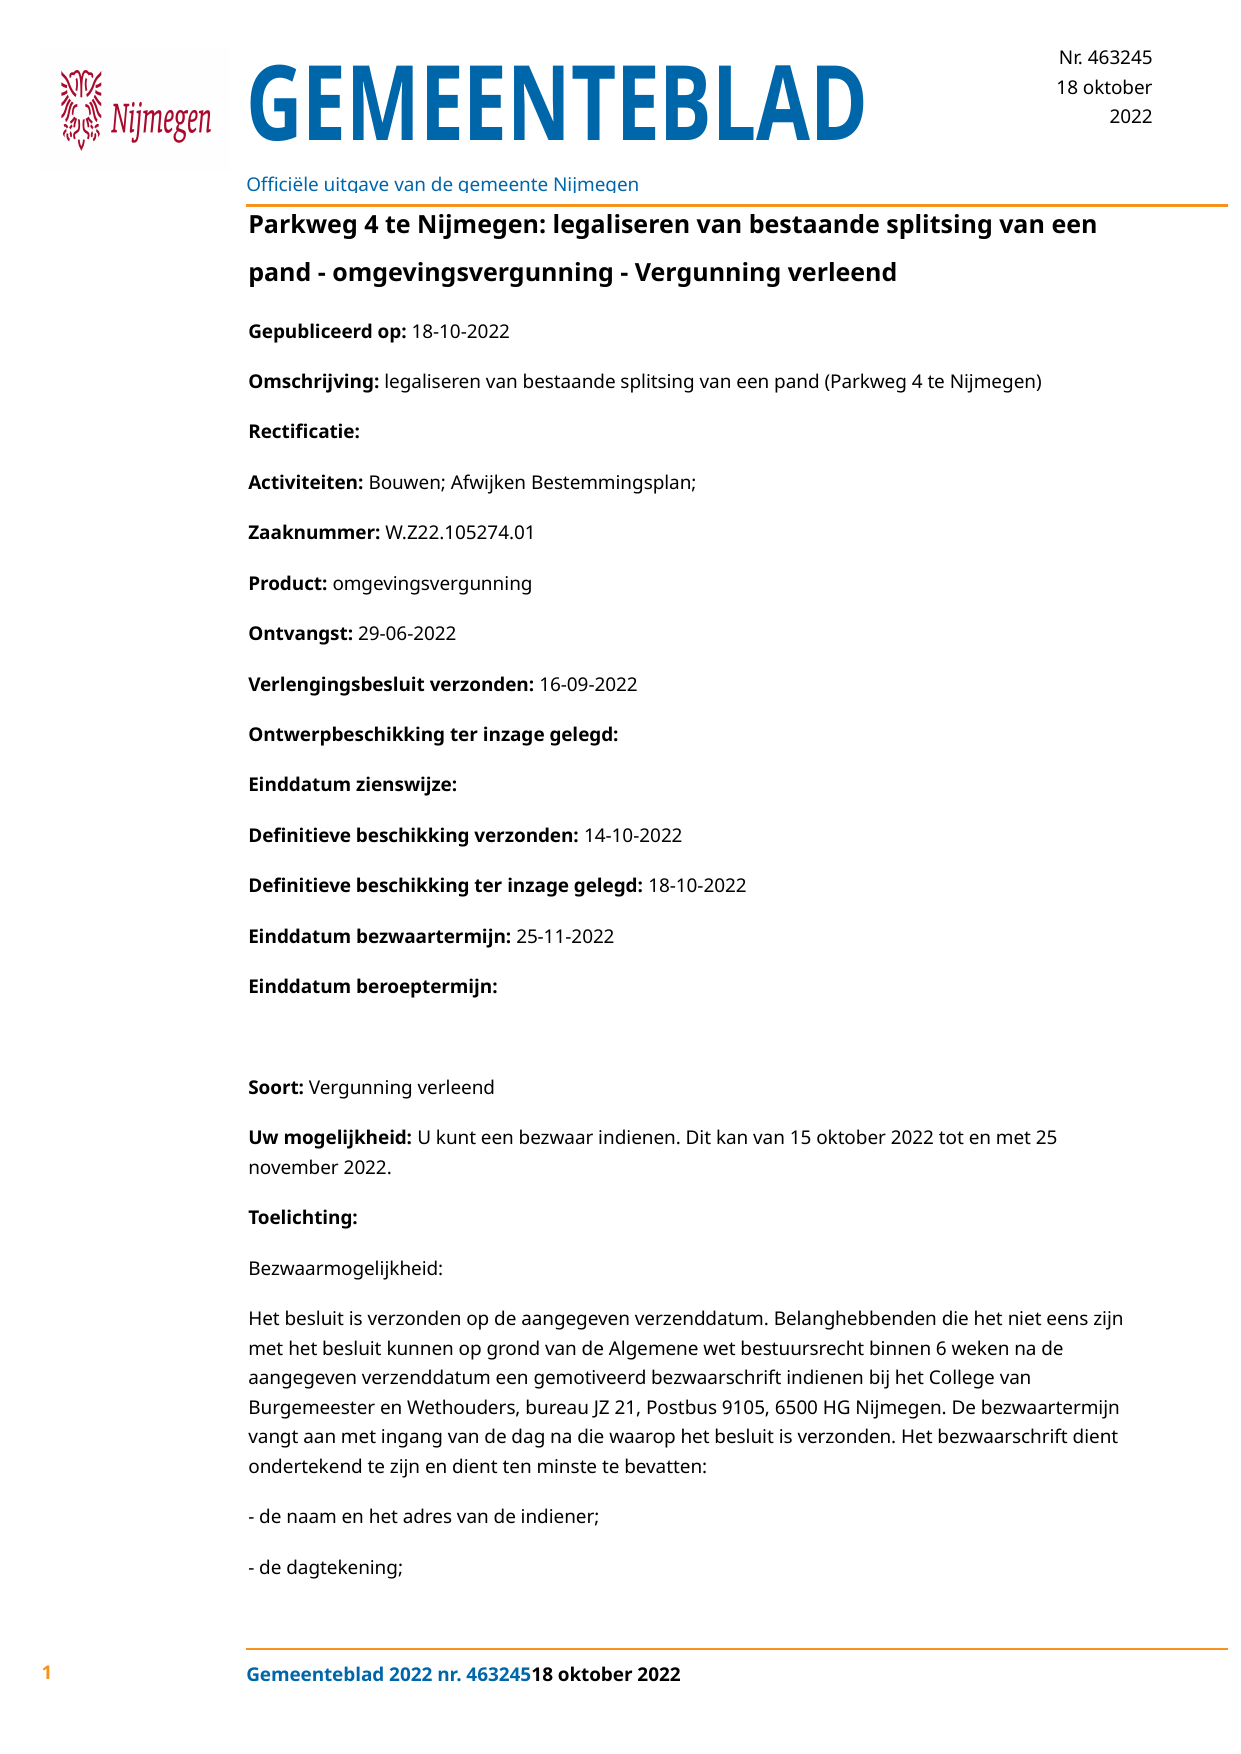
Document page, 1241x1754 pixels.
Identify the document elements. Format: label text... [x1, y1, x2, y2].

text Activiteiten: Bouwen; Afwijken Bestemmingsplan; [248, 469, 1152, 495]
text Ontvangst: 29-06-2022 [248, 620, 1152, 646]
text Zaaknummer: W.Z22.105274.01 [248, 519, 1152, 545]
picture [41, 47, 231, 172]
text Einddatum bezwaartermijn: 25-11-2022 [248, 923, 1152, 949]
text Product: omgevingsvergunning [248, 570, 1152, 596]
text Definitieve beschikking ter inzage gelegd: 18-10-2022 [248, 872, 1152, 898]
text Omschrijving: legaliseren van bestaande splitsing van een pand (Parkweg 4 te Nijmegen) [248, 368, 1152, 394]
text Het besluit is verzonden op de aangegeven verzenddatum. Belanghebbenden die het niet eens zijn met het besluit kunnen op grond van de Algemene wet bestuursrecht binnen 6 weken na de aangegeven verzenddatum een gemotiveerd bezwaarschrift indienen bij het College van Burgemeester en Wethouders, bureau JZ 21, Postbus 9105, 6500 HG Nijmegen. De bezwaartermijn vangt aan met ingang van de dag na die waarop het besluit is verzonden. Het bezwaarschrift dient ondertekend te zijn en dient ten minste te bevatten: [248, 1305, 1152, 1479]
text Definitieve beschikking verzonden: 14-10-2022 [248, 822, 1152, 848]
text Rectificatie: [248, 419, 1152, 444]
text Einddatum beroeptermijn: [248, 973, 1152, 999]
text - de dagtekening; [248, 1554, 1152, 1580]
text Toelichting: [248, 1204, 1152, 1230]
text Bezwaarmogelijkheid: [248, 1255, 1152, 1281]
text - de naam en het adres van de indiener; [248, 1504, 1152, 1529]
text Einddatum zienswijze: [248, 772, 1152, 797]
text Parkweg 4 te Nijmegen: legaliseren van bestaande splitsing van een pand - omgevingsvergunning - Vergunning verleend [248, 207, 1152, 288]
text Ontwerpbeschikking ter inzage gelegd: [248, 721, 1152, 747]
text Gepubliceerd op: 18-10-2022 [248, 318, 1152, 344]
text Verlengingsbesluit verzonden: 16-09-2022 [248, 671, 1152, 697]
text Uw mogelijkheid: U kunt een bezwaar indienen. Dit kan van 15 oktober 2022 tot en met 25 november 2022. [248, 1124, 1152, 1180]
text Soort: Vergunning verleend [248, 1074, 1152, 1100]
